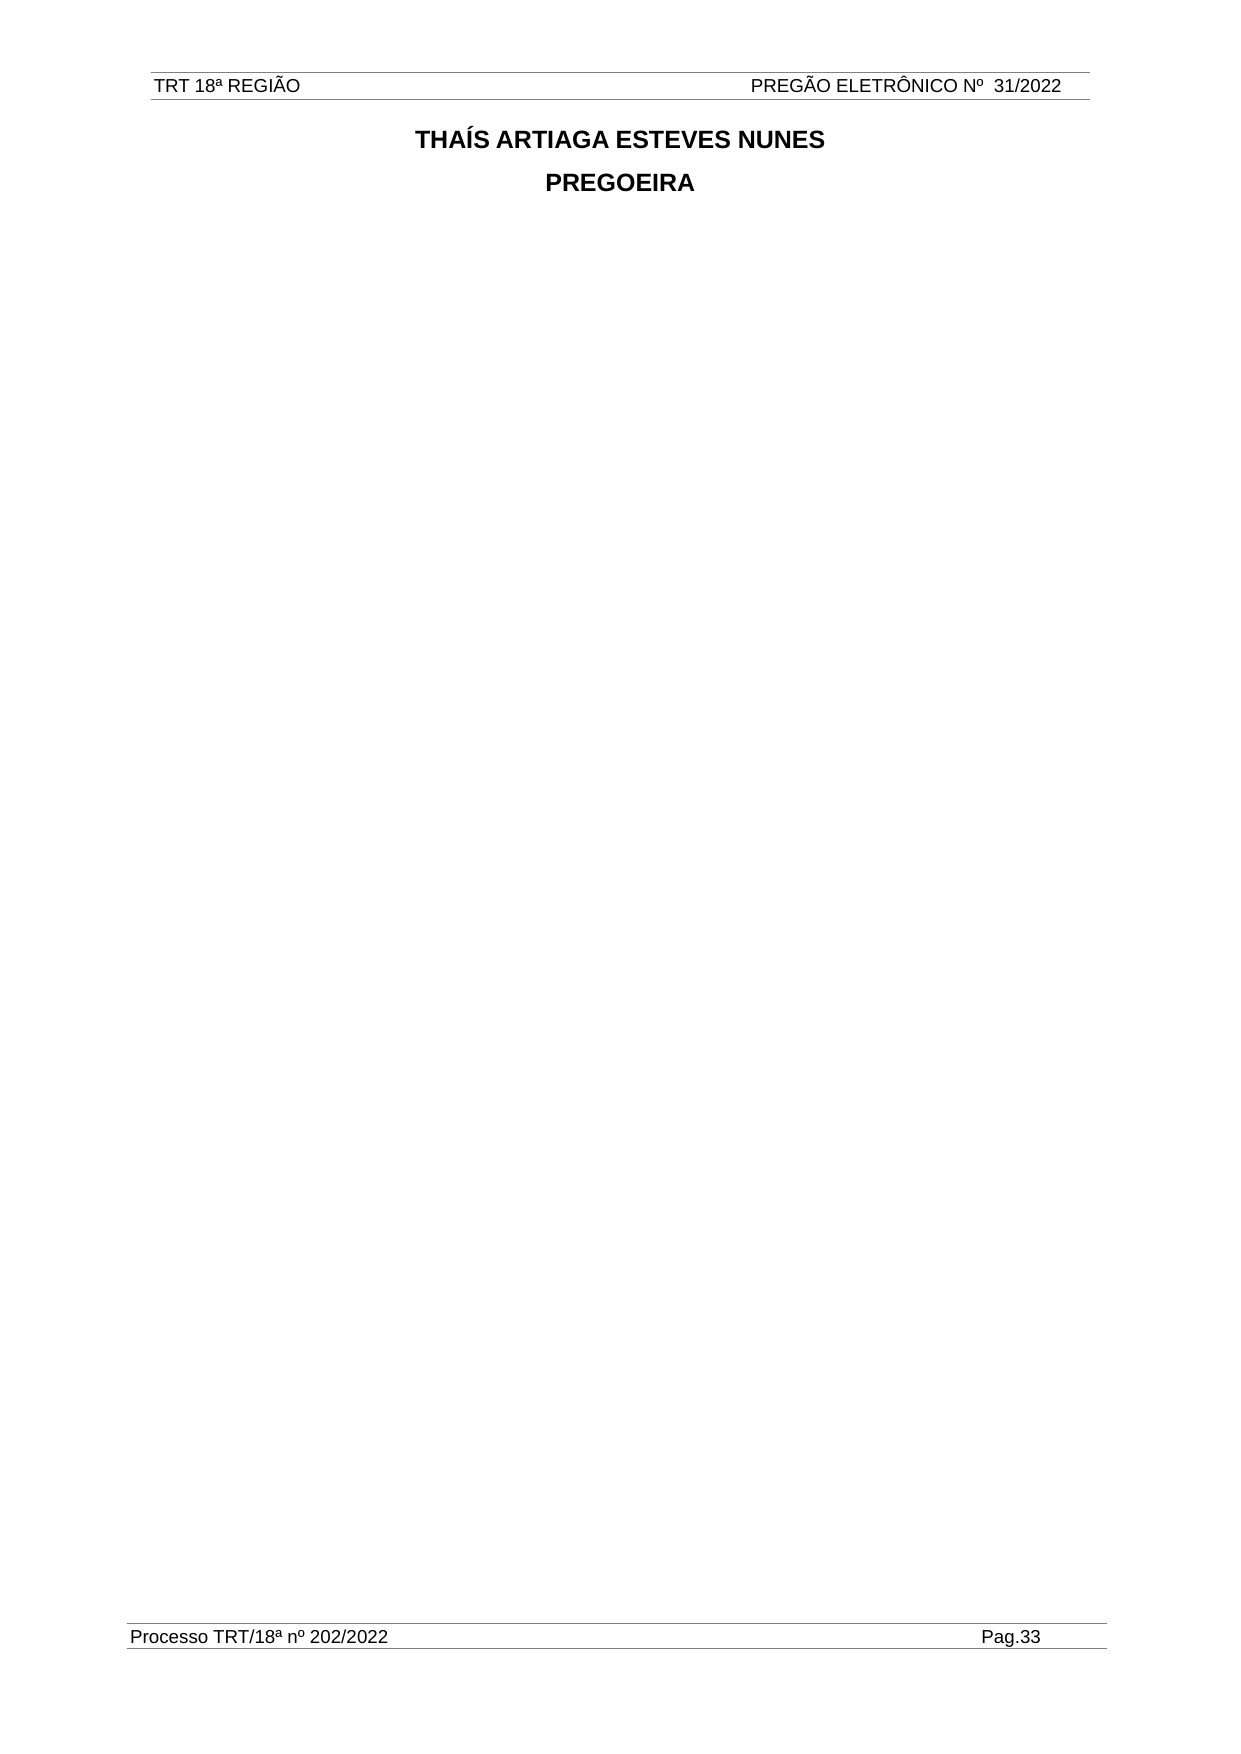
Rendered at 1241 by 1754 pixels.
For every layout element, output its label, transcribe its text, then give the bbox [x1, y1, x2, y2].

text PREGOEIRA [121, 168, 1119, 197]
text THAÍS ARTIAGA ESTEVES NUNES [121, 125, 1119, 154]
